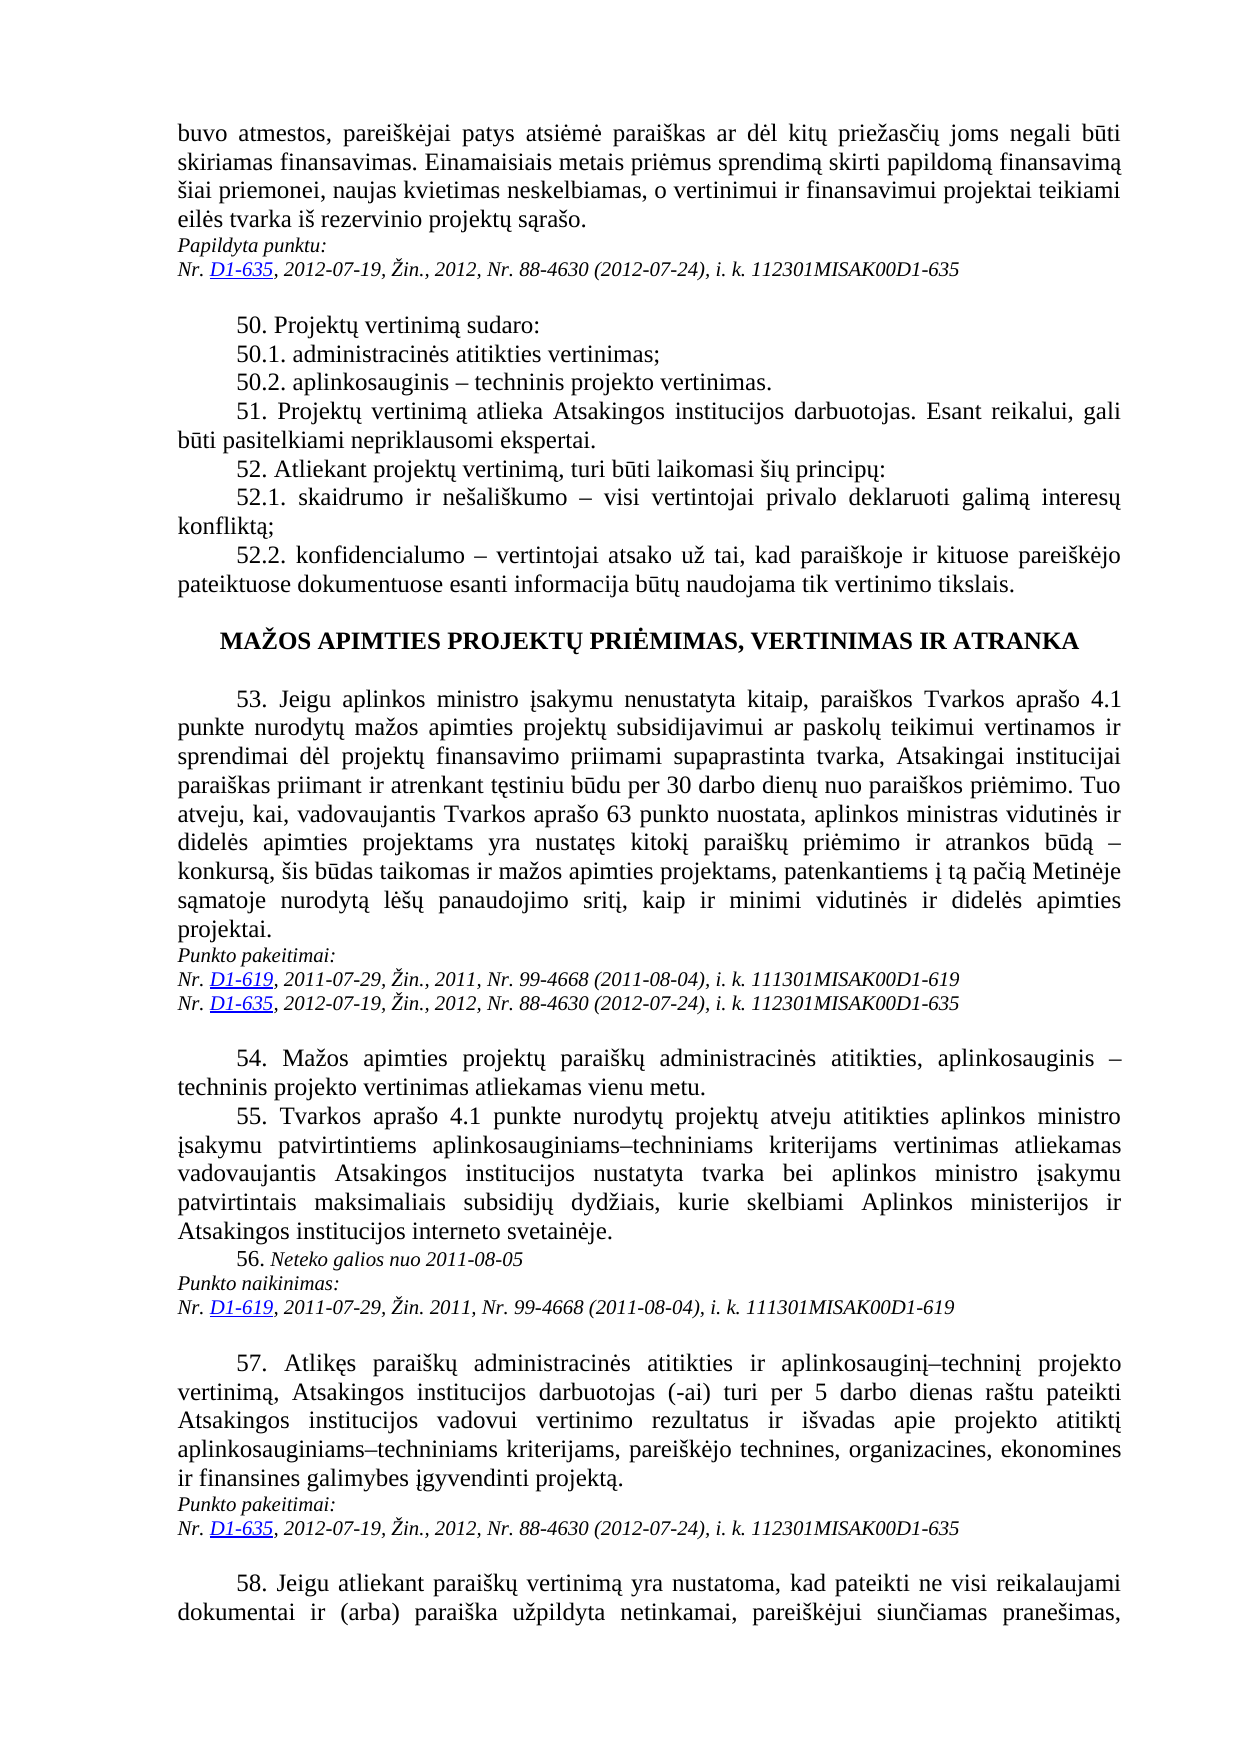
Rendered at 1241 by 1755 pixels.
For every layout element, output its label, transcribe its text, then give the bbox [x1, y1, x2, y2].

text 55. Tvarkos aprašo 4.1 punkte nurodytų projektų atveju atitikties aplinkos ministro įsakymu patvirtintiems aplinkosauginiams–techniniams kriterijams vertinimas atliekamas vadovaujantis Atsakingos institucijos nustatyta tvarka bei aplinkos ministro įsakymu patvirtintais maksimaliais subsidijų dydžiais, kurie skelbiami Aplinkos ministerijos ir Atsakingos institucijos interneto svetainėje. [177, 1101, 1122, 1245]
text Nr. D1-635, 2012-07-19, Žin., 2012, Nr. 88-4630 (2012-07-24), i. k. 112301MISAK00D1-635 [177, 1516, 1122, 1540]
text Nr. D1-619, 2011-07-29, Žin. 2011, Nr. 99-4668 (2011-08-04), i. k. 111301MISAK00D1-619 [177, 1295, 1122, 1319]
text 50. Projektų vertinimą sudaro: [177, 310, 1122, 339]
text Punkto pakeitimai: [177, 1492, 1122, 1516]
text 52.2. konfidencialumo – vertintojai atsako už tai, kad paraiškoje ir kituose pareiškėjo pateiktuose dokumentuose esanti informacija būtų naudojama tik vertinimo tikslais. [177, 540, 1122, 597]
text 52.1. skaidrumo ir nešališkumo – visi vertintojai privalo deklaruoti galimą interesų konfliktą; [177, 482, 1122, 540]
text MAŽOS APIMTIES PROJEKTŲ PRIĖMIMAS, VERTINIMAS IR ATRANKA [177, 626, 1122, 655]
text Punkto naikinimas: [177, 1271, 1122, 1295]
text Nr. D1-635, 2012-07-19, Žin., 2012, Nr. 88-4630 (2012-07-24), i. k. 112301MISAK00D1-635 [177, 257, 1122, 281]
text 52. Atliekant projektų vertinimą, turi būti laikomasi šių principų: [177, 454, 1122, 482]
text Papildyta punktu: [177, 233, 1122, 257]
text 56. Neteko galios nuo 2011-08-05 [177, 1245, 1122, 1271]
text Nr. D1-635, 2012-07-19, Žin., 2012, Nr. 88-4630 (2012-07-24), i. k. 112301MISAK00D1-635 [177, 991, 1122, 1015]
text 51. Projektų vertinimą atlieka Atsakingos institucijos darbuotojas. Esant reikalui, gali būti pasitelkiami nepriklausomi ekspertai. [177, 396, 1122, 454]
text 50.1. administracinės atitikties vertinimas; [177, 339, 1122, 367]
text 53. Jeigu aplinkos ministro įsakymu nenustatyta kitaip, paraiškos Tvarkos aprašo 4.1 punkte nurodytų mažos apimties projektų subsidijavimui ar paskolų teikimui vertinamos ir sprendimai dėl projektų finansavimo priimami supaprastinta tvarka, Atsakingai institucijai paraiškas priimant ir atrenkant tęstiniu būdu per 30 darbo dienų nuo paraiškos priėmimo. Tuo atveju, kai, vadovaujantis Tvarkos aprašo 63 punkto nuostata, aplinkos ministras vidutinės ir didelės apimties projektams yra nustatęs kitokį paraiškų priėmimo ir atrankos būdą – konkursą, šis būdas taikomas ir mažos apimties projektams, patenkantiems į tą pačią Metinėje sąmatoje nurodytą lėšų panaudojimo sritį, kaip ir minimi vidutinės ir didelės apimties projektai. [177, 684, 1122, 942]
text 58. Jeigu atliekant paraiškų vertinimą yra nustatoma, kad pateikti ne visi reikalaujami dokumentai ir (arba) paraiška užpildyta netinkamai, pareiškėjui siunčiamas pranešimas, [177, 1568, 1122, 1626]
text 50.2. aplinkosauginis – techninis projekto vertinimas. [177, 367, 1122, 396]
text Punkto pakeitimai: [177, 942, 1122, 967]
text 54. Mažos apimties projektų paraiškų administracinės atitikties, aplinkosauginis – techninis projekto vertinimas atliekamas vienu metu. [177, 1043, 1122, 1101]
text buvo atmestos, pareiškėjai patys atsiėmė paraiškas ar dėl kitų priežasčių joms negali būti skiriamas finansavimas. Einamaisiais metais priėmus sprendimą skirti papildomą finansavimą šiai priemonei, naujas kvietimas neskelbiamas, o vertinimui ir finansavimui projektai teikiami eilės tvarka iš rezervinio projektų sąrašo. [177, 118, 1122, 233]
text 57. Atlikęs paraiškų administracinės atitikties ir aplinkosauginį–techninį projekto vertinimą, Atsakingos institucijos darbuotojas (-ai) turi per 5 darbo dienas raštu pateikti Atsakingos institucijos vadovui vertinimo rezultatus ir išvadas apie projekto atitiktį aplinkosauginiams–techniniams kriterijams, pareiškėjo technines, organizacines, ekonomines ir finansines galimybes įgyvendinti projektą. [177, 1348, 1122, 1492]
text Nr. D1-619, 2011-07-29, Žin., 2011, Nr. 99-4668 (2011-08-04), i. k. 111301MISAK00D1-619 [177, 967, 1122, 991]
